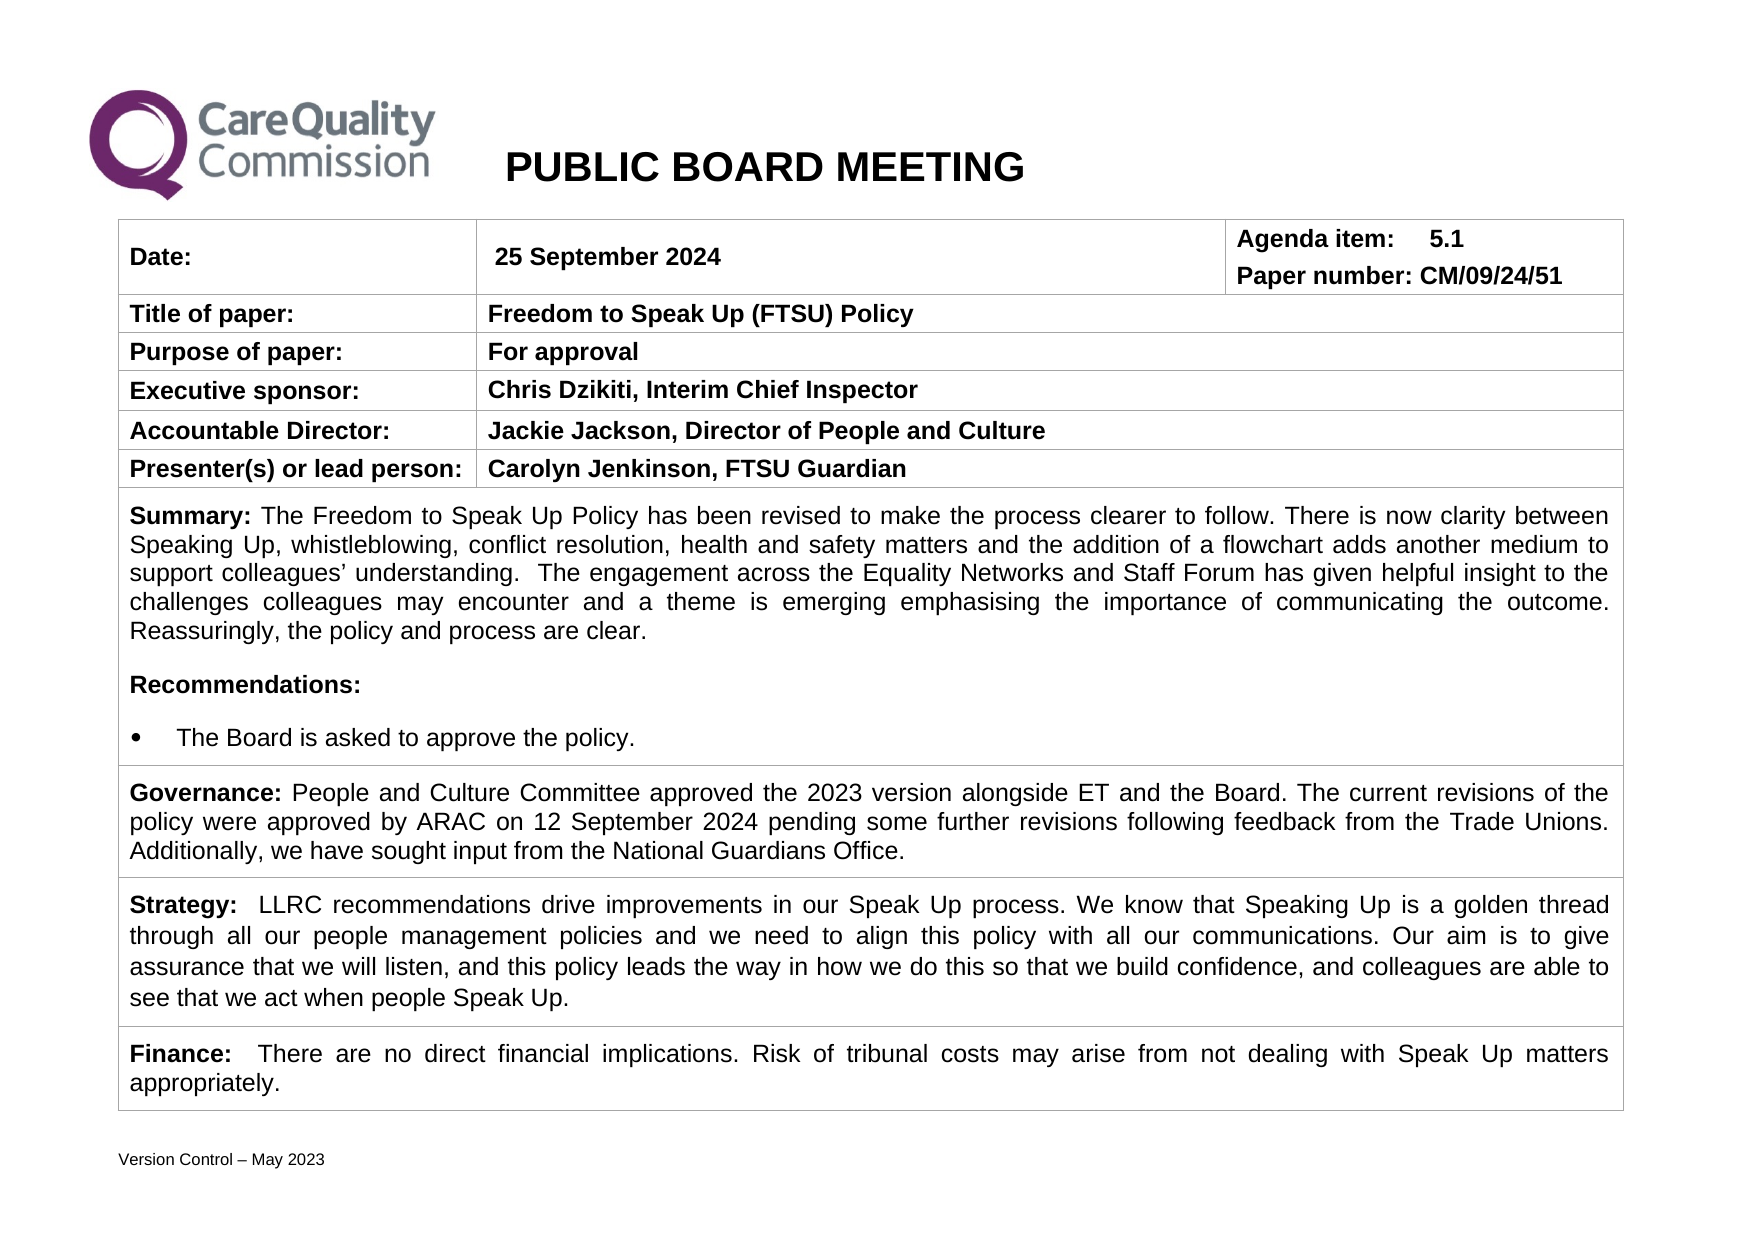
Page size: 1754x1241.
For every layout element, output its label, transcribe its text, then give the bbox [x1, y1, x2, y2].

table_cell Chris Dzikiti, Interim Chief Inspector [477, 371, 1623, 410]
table_cell Jackie Jackson, Director of People and Culture [477, 411, 1623, 449]
table_header Agenda item: 5.1 Paper number: CM/09/24/51 [1226, 220, 1623, 294]
table_cell Freedom to Speak Up (FTSU) Policy [477, 295, 1623, 332]
table_cell Executive sponsor: [119, 371, 476, 410]
table_cell Purpose of paper: [119, 333, 476, 370]
table_cell Title of paper: [119, 295, 476, 332]
table_cell For approval [477, 333, 1623, 370]
table_header Date: [119, 220, 476, 294]
table_cell Carolyn Jenkinson, FTSU Guardian [477, 450, 1623, 487]
table_cell Strategy: LLRC recommendations drive improvements in our Speak Up process. We know that Speaking Up is a golden thread through all our people management policies and we need to align this policy with all our communications. Our aim is to give assurance that we will listen, and this policy leads the way in how we do this so that we build confidence, and colleagues are able to see that we act when people Speak Up. [119, 878, 1623, 1026]
text PUBLIC BOARD MEETING [443, 142, 1636, 190]
table_cell Presenter(s) or lead person: [119, 450, 476, 487]
table_cell Accountable Director: [119, 411, 476, 449]
table_cell Summary: The Freedom to Speak Up Policy has been revised to make the process clearer to follow. There is now clarity between Speaking Up, whistleblowing, conflict resolution, health and safety matters and the addition of a flowchart adds another medium to support colleagues’ understanding. The engagement across the Equality Networks and Staff Forum has given helpful insight to the challenges colleagues may encounter and a theme is emerging emphasising the importance of communicating the outcome. Reassuringly, the policy and process are clear. Recommendations: The Board is asked to approve the policy. [119, 488, 1623, 765]
table_header 25 September 2024 [477, 220, 1225, 294]
table_cell Finance: There are no direct financial implications. Risk of tribunal costs may arise from not dealing with Speak Up matters appropriately. [119, 1027, 1623, 1109]
table_cell Governance: People and Culture Committee approved the 2023 version alongside ET and the Board. The current revisions of the policy were approved by ARAC on 12 September 2024 pending some further revisions following feedback from the Trade Unions. Additionally, we have sought input from the National Guardians Office. [119, 766, 1623, 877]
